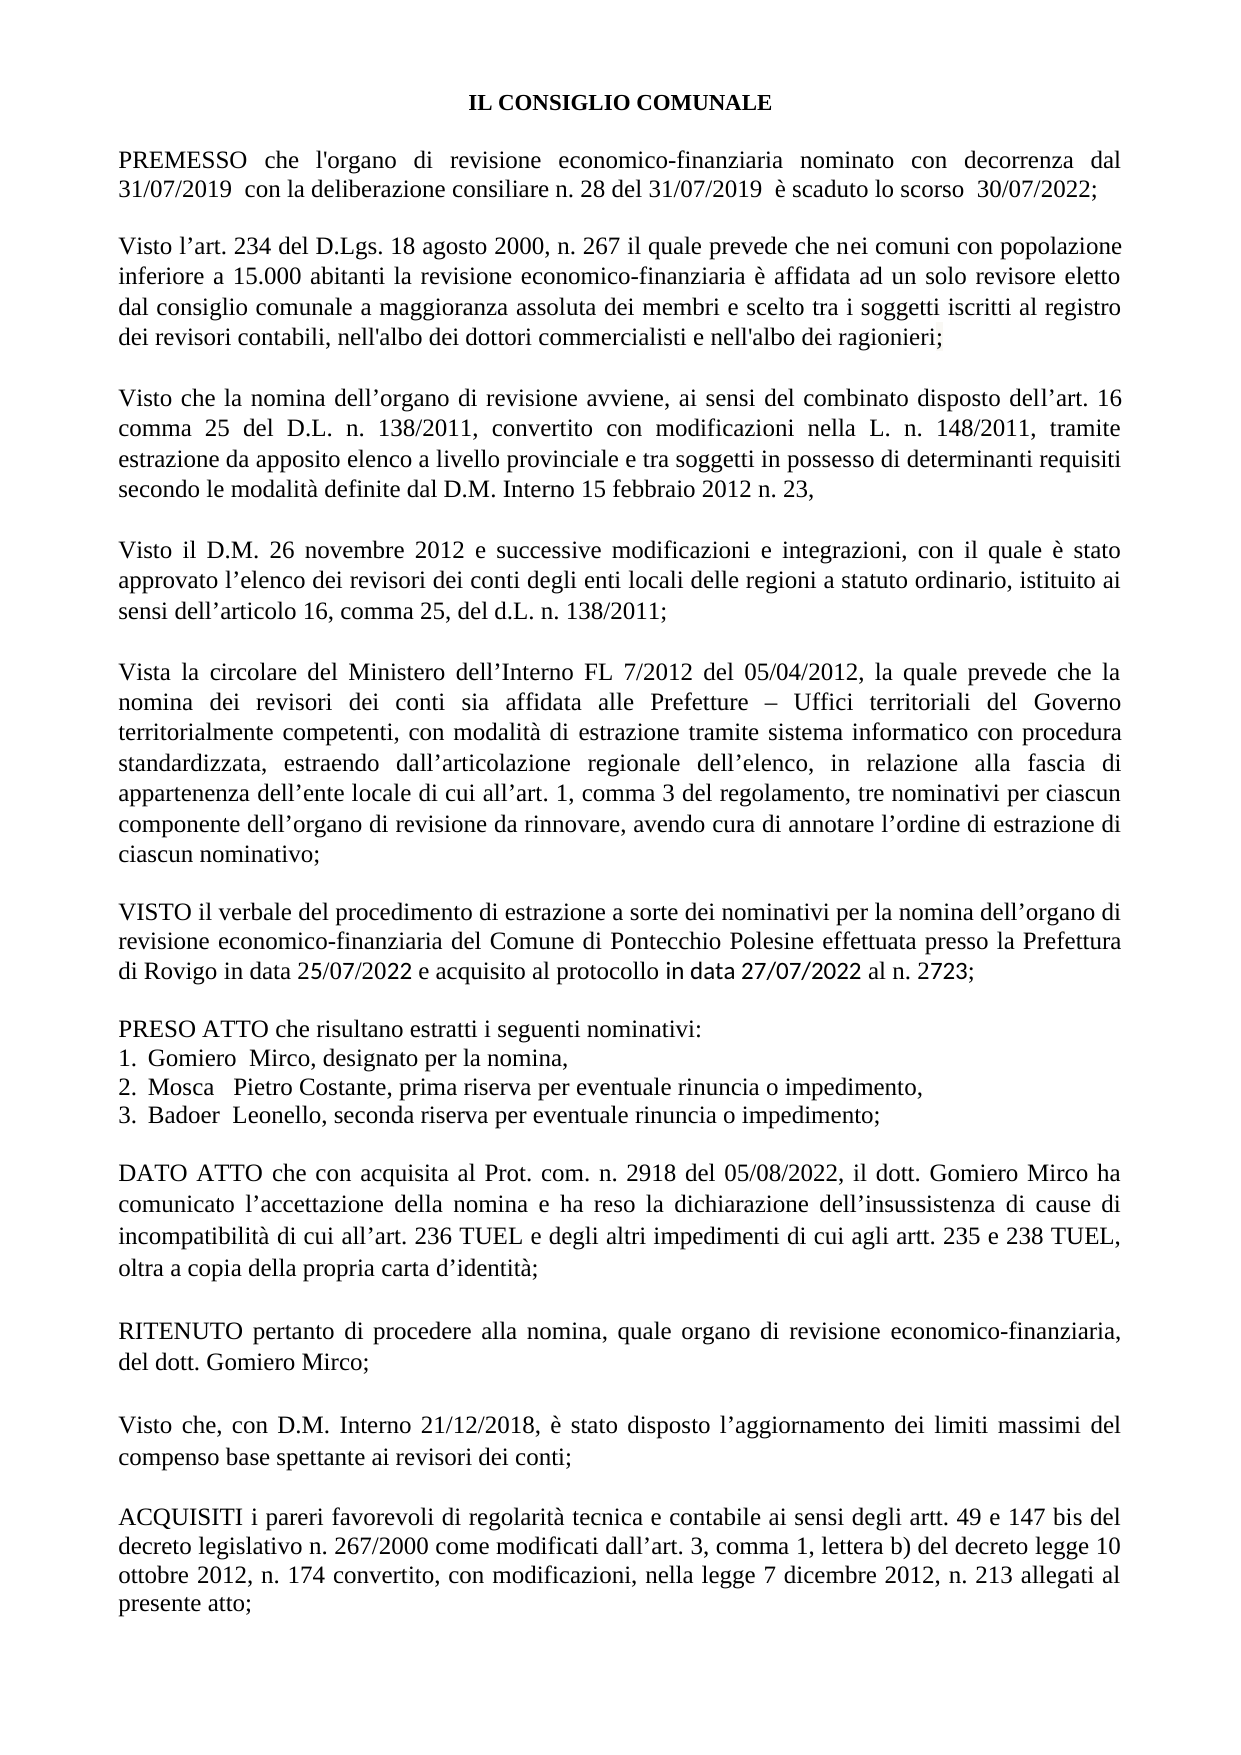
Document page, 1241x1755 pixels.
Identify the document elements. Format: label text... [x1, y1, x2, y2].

text Vista la circolare del Ministero dell’Interno FL 7/2012 del 05/04/2012, la quale prevede che la nomina dei revisori dei conti sia affidata alle Prefetture – Uffici territoriali del Governo territorialmente competenti, con modalità di estrazione tramite sistema informatico con procedura standardizzata, estraendo dall’articolazione regionale dell’elenco, in relazione alla fascia di appartenenza dell’ente locale di cui all’art. 1, comma 3 del regolamento, tre nominativi per ciascun componente dell’organo di revisione da rinnovare, avendo cura di annotare l’ordine di estrazione di ciascun nominativo; [118, 657, 1122, 868]
text Visto l’art. 234 del D.Lgs. 18 agosto 2000, n. 267 il quale prevede che nei comuni con popolazione inferiore a 15.000 abitanti la revisione economico-finanziaria è affidata ad un solo revisore eletto dal consiglio comunale a maggioranza assoluta dei membri e scelto tra i soggetti iscritti al registro dei revisori contabili, nell'albo dei dottori commercialisti e nell'albo dei ragionieri; [118, 231, 1122, 351]
text Visto che la nomina dell’organo di revisione avviene, ai sensi del combinato disposto dell’art. 16 comma 25 del D.L. n. 138/2011, convertito con modificazioni nella L. n. 148/2011, tramite estrazione da apposito elenco a livello provinciale e tra soggetti in possesso di determinanti requisiti secondo le modalità definite dal D.M. Interno 15 febbraio 2012 n. 23, [118, 383, 1122, 503]
list Gomiero Mirco, designato per la nomina, [118, 1043, 1122, 1072]
text Visto il D.M. 26 novembre 2012 e successive modificazioni e integrazioni, con il quale è stato approvato l’elenco dei revisori dei conti degli enti locali delle regioni a statuto ordinario, istituito ai sensi dell’articolo 16, comma 25, del d.L. n. 138/2011; [118, 535, 1122, 624]
text Preso atto che risultano estratti i seguenti nominativi: [118, 1014, 1122, 1043]
list Badoer Leonello, seconda riserva per eventuale rinuncia o impedimento; [118, 1100, 1122, 1129]
text Visto il verbale del procedimento di estrazione a sorte dei nominativi per la nomina dell’organo di revisione economico-finanziaria del Comune di Pontecchio Polesine effettuata presso la Prefettura di Rovigo in data 25/07/2022 e acquisito al protocollo in data 27/07/2022 al n. 2723; [118, 897, 1122, 985]
list Mosca Pietro Costante, prima riserva per eventuale rinuncia o impedimento, [118, 1072, 1122, 1100]
text Ritenuto pertanto di procedere alla nomina, quale organo di revisione economico-finanziaria, del dott. Gomiero Mirco; [118, 1316, 1122, 1376]
text DATO ATTO che con acquisita al Prot. com. n. 2918 del 05/08/2022, il dott. Gomiero Mirco ha comunicato l’accettazione della nomina e ha reso la dichiarazione dell’insussistenza di cause di incompatibilità di cui all’art. 236 TUEL e degli altri impedimenti di cui agli artt. 235 e 238 TUEL, oltra a copia della propria carta d’identità; [118, 1158, 1122, 1281]
text Visto che, con D.M. Interno 21/12/2018, è stato disposto l’aggiornamento dei limiti massimi del compenso base spettante ai revisori dei conti; [118, 1410, 1122, 1471]
subtitle IL CONSIGLIO COMUNALE [118, 89, 1122, 115]
text Premesso che l'organo di revisione economico-finanziaria nominato con decorrenza dal 31/07/2019 con la deliberazione consiliare n. 28 del 31/07/2019 è scaduto lo scorso 30/07/2022; [118, 145, 1122, 203]
text Acquisiti i pareri favorevoli di regolarità tecnica e contabile ai sensi degli artt. 49 e 147 bis del decreto legislativo n. 267/2000 come modificati dall’art. 3, comma 1, lettera b) del decreto legge 10 ottobre 2012, n. 174 convertito, con modificazioni, nella legge 7 dicembre 2012, n. 213 allegati al presente atto; [118, 1502, 1122, 1617]
